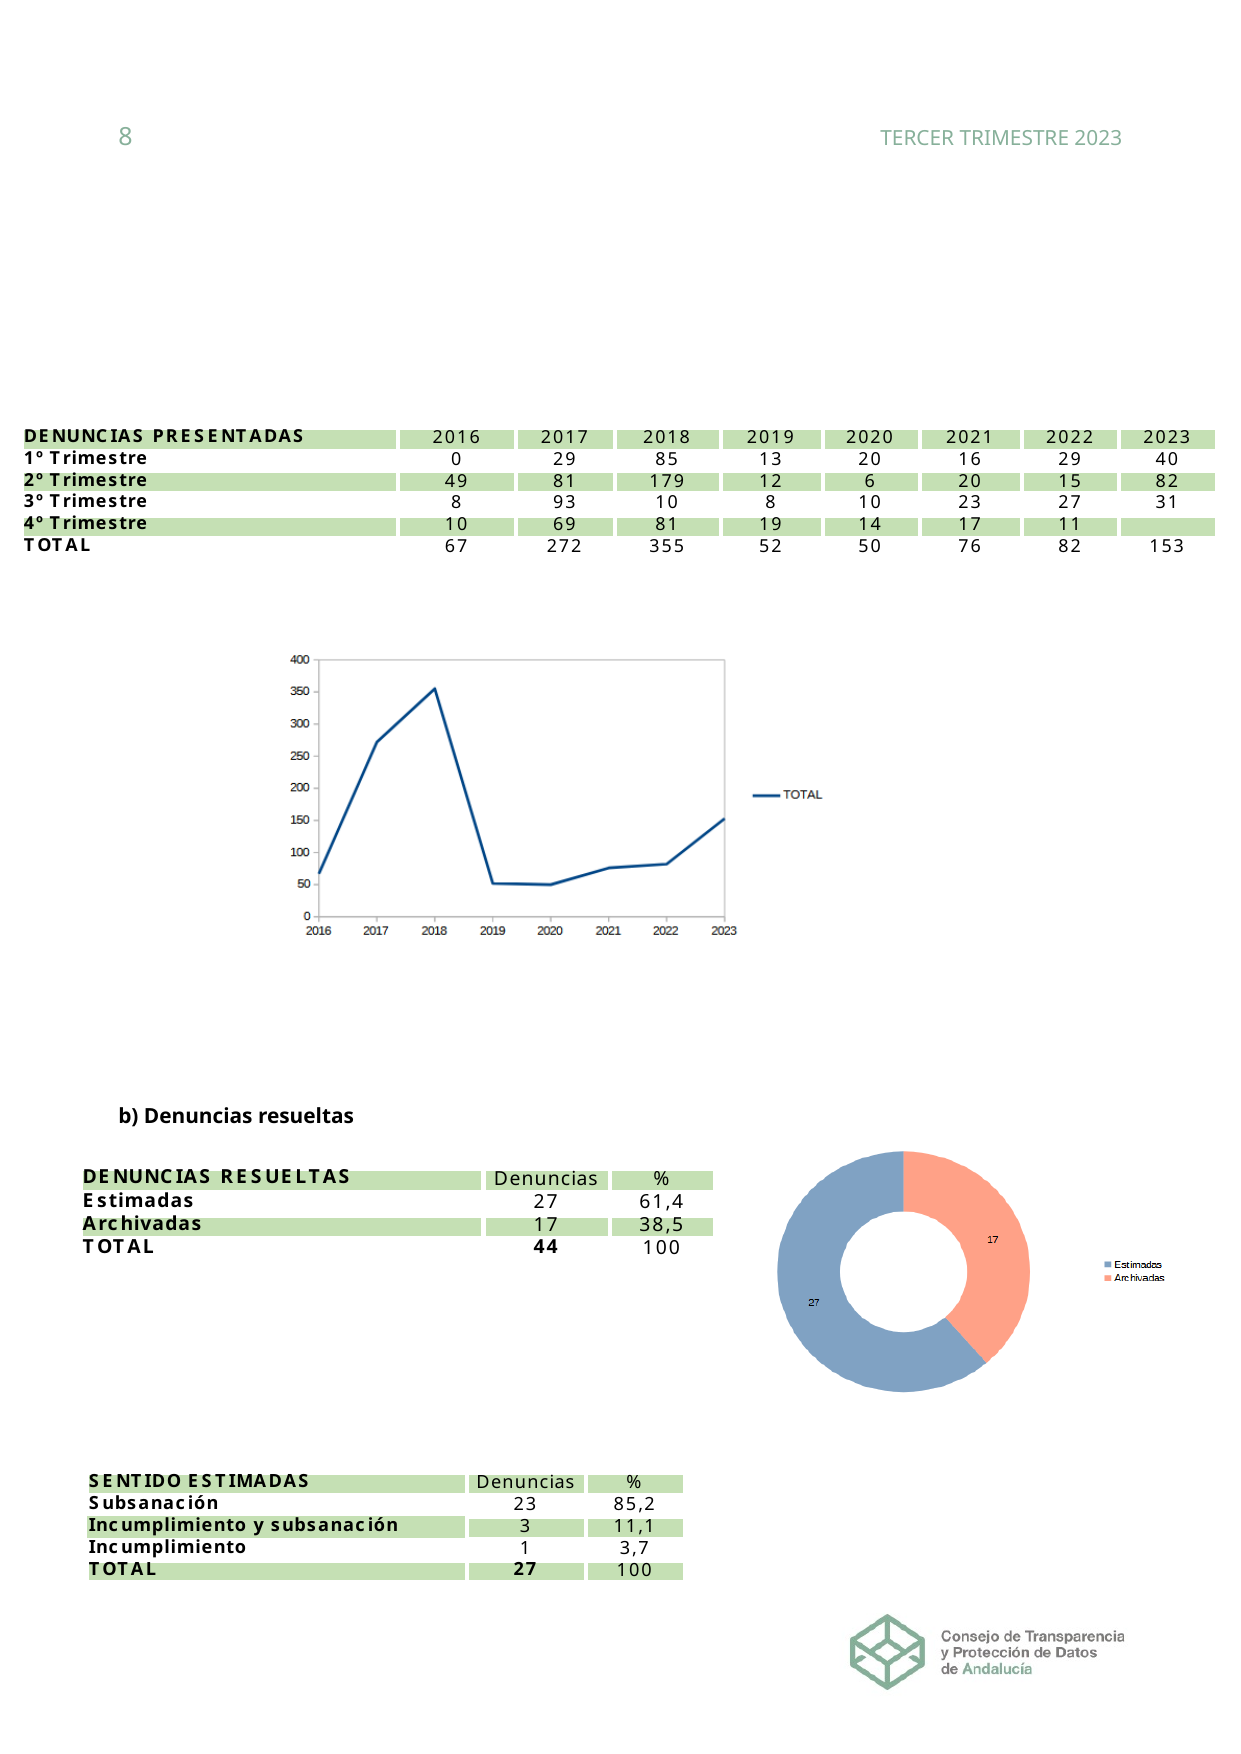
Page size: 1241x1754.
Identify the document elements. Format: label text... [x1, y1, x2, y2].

picture [838, 1599, 1142, 1712]
picture [288, 651, 828, 939]
text b) Denuncias resueltas [118, 1101, 1122, 1129]
picture [756, 1151, 1172, 1395]
